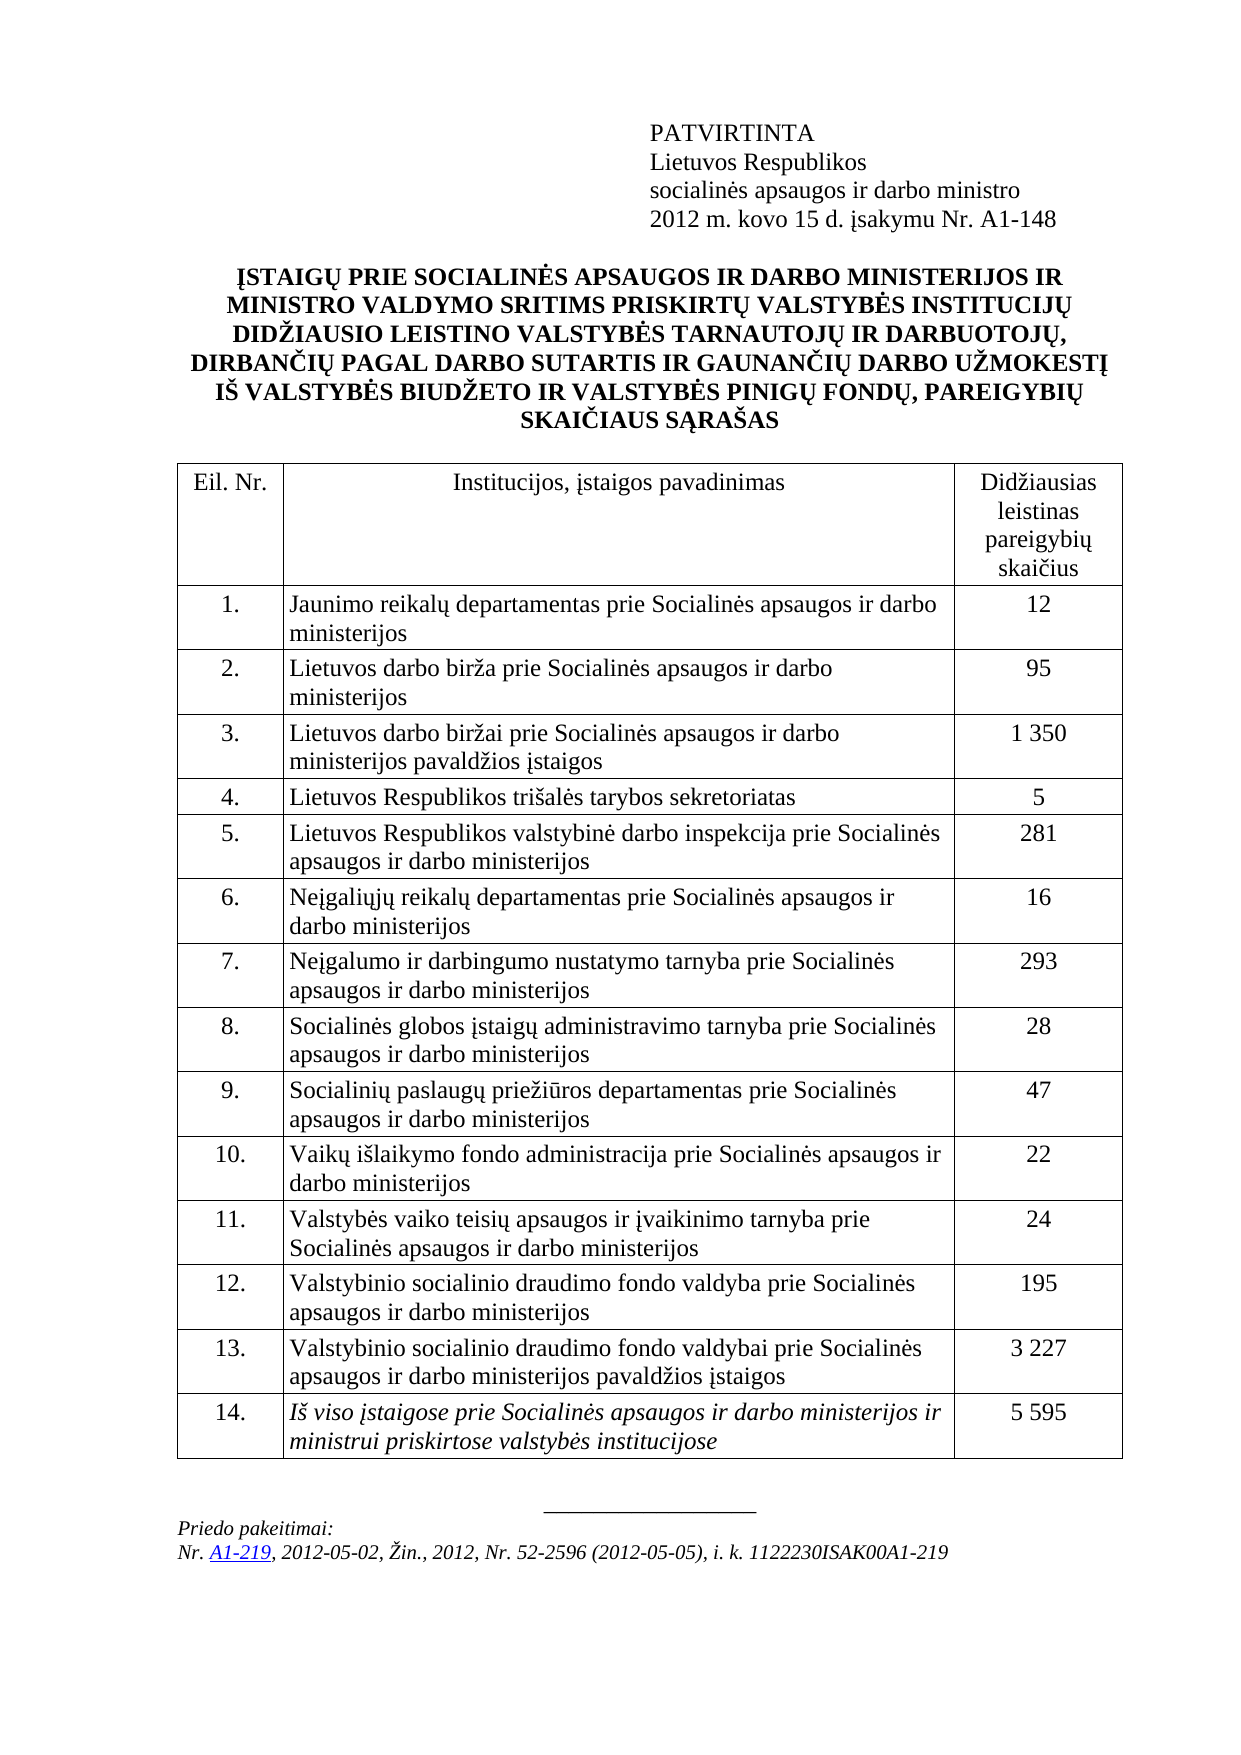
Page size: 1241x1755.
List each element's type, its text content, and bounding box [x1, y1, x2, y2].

table_cell 16 [955, 879, 1122, 942]
table_header Didžiausias leistinas pareigybių skaičius [955, 464, 1122, 585]
table_cell 2. [178, 650, 283, 714]
table_header Eil. Nr. [178, 464, 283, 585]
table_cell Valstybės vaiko teisių apsaugos ir įvaikinimo tarnyba prie Socialinės apsaugos ir darbo ministerijos [284, 1201, 954, 1264]
table_cell 3. [178, 715, 283, 778]
table_cell 8. [178, 1008, 283, 1071]
table_cell Lietuvos Respublikos trišalės tarybos sekretoriatas [284, 779, 954, 814]
table_cell 5 595 [955, 1394, 1122, 1457]
text Lietuvos Respublikos [649, 147, 1122, 176]
table_cell 47 [955, 1072, 1122, 1136]
table_cell 95 [955, 650, 1122, 714]
table_cell Lietuvos darbo birža prie Socialinės apsaugos ir darbo ministerijos [284, 650, 954, 714]
table_cell 1. [178, 586, 283, 649]
table_cell 293 [955, 944, 1122, 1007]
table_cell Lietuvos Respublikos valstybinė darbo inspekcija prie Socialinės apsaugos ir darbo ministerijos [284, 815, 954, 878]
table_cell 24 [955, 1201, 1122, 1264]
table_cell 9. [178, 1072, 283, 1136]
table_cell 13. [178, 1330, 283, 1393]
table_cell 1 350 [955, 715, 1122, 778]
table_cell 11. [178, 1201, 283, 1264]
table_cell 6. [178, 879, 283, 942]
table_cell Lietuvos darbo biržai prie Socialinės apsaugos ir darbo ministerijos pavaldžios įstaigos [284, 715, 954, 778]
table_cell Jaunimo reikalų departamentas prie Socialinės apsaugos ir darbo ministerijos [284, 586, 954, 649]
text Įstaigų prie Socialinės apsaugos ir darbo ministerijos ir ministro valdymo sritims priskirtų valstybės institucijų didžiausio leistino valstybės tarnautojų ir darbuotojų, dirbančių pagal darbo sutartis ir gaunančių darbo užmokestį iš valstybės biudžeto ir valstybės pinigų fondų, pareigybių skaičiaus sąrašAS [177, 262, 1122, 434]
text _________________ [177, 1487, 1122, 1516]
table_cell 12 [955, 586, 1122, 649]
table_cell Neįgalumo ir darbingumo nustatymo tarnyba prie Socialinės apsaugos ir darbo ministerijos [284, 944, 954, 1007]
table_cell Valstybinio socialinio draudimo fondo valdyba prie Socialinės apsaugos ir darbo ministerijos [284, 1265, 954, 1329]
text socialinės apsaugos ir darbo ministro [649, 176, 1122, 204]
table_cell 12. [178, 1265, 283, 1329]
table_cell Neįgaliųjų reikalų departamentas prie Socialinės apsaugos ir darbo ministerijos [284, 879, 954, 942]
table_cell 28 [955, 1008, 1122, 1071]
text Priedo pakeitimai: [177, 1516, 1122, 1540]
text 2012 m. kovo 15 d. įsakymu Nr. A1-148 [649, 204, 1122, 233]
table_cell Vaikų išlaikymo fondo administracija prie Socialinės apsaugos ir darbo ministerijos [284, 1137, 954, 1200]
table_cell 5. [178, 815, 283, 878]
table_cell Socialinių paslaugų priežiūros departamentas prie Socialinės apsaugos ir darbo ministerijos [284, 1072, 954, 1136]
table_cell 4. [178, 779, 283, 814]
text PATVIRTINTA [649, 118, 1122, 147]
table_header Institucijos, įstaigos pavadinimas [284, 464, 954, 585]
text Nr. A1-219, 2012-05-02, Žin., 2012, Nr. 52-2596 (2012-05-05), i. k. 1122230ISAK00A1-219 [177, 1540, 1122, 1564]
table_cell 10. [178, 1137, 283, 1200]
table_cell 14. [178, 1394, 283, 1457]
table_cell 281 [955, 815, 1122, 878]
table_cell 22 [955, 1137, 1122, 1200]
table_cell 5 [955, 779, 1122, 814]
table_cell Iš viso įstaigose prie Socialinės apsaugos ir darbo ministerijos ir ministrui priskirtose valstybės institucijose [284, 1394, 954, 1457]
table_cell Socialinės globos įstaigų administravimo tarnyba prie Socialinės apsaugos ir darbo ministerijos [284, 1008, 954, 1071]
table_cell 195 [955, 1265, 1122, 1329]
table_cell 3 227 [955, 1330, 1122, 1393]
table_cell 7. [178, 944, 283, 1007]
table_cell Valstybinio socialinio draudimo fondo valdybai prie Socialinės apsaugos ir darbo ministerijos pavaldžios įstaigos [284, 1330, 954, 1393]
